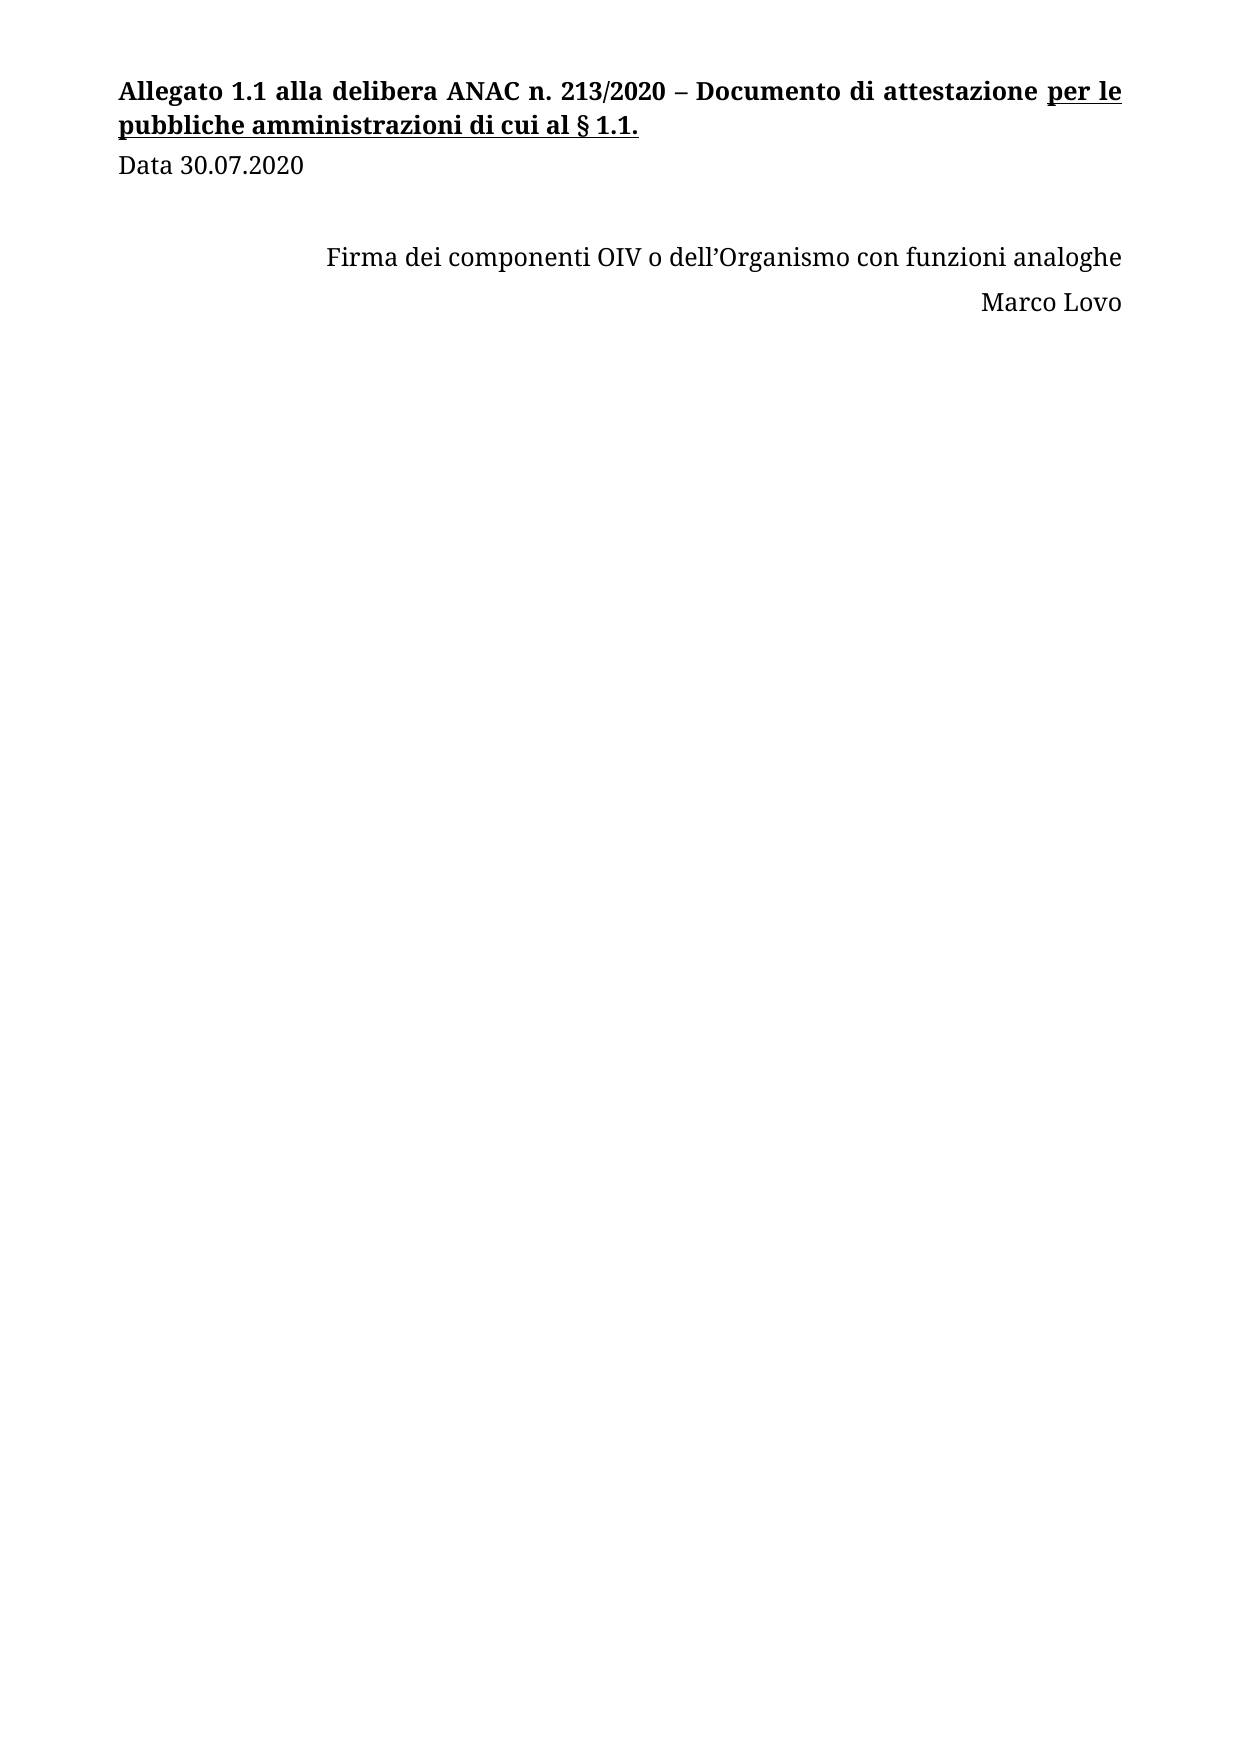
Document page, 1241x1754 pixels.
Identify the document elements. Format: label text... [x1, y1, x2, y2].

text Data 30.07.2020 [118, 148, 1122, 181]
text Firma dei componenti OIV o dell’Organismo con funzioni analoghe [118, 239, 1122, 273]
text Marco Lovo [118, 285, 1122, 318]
